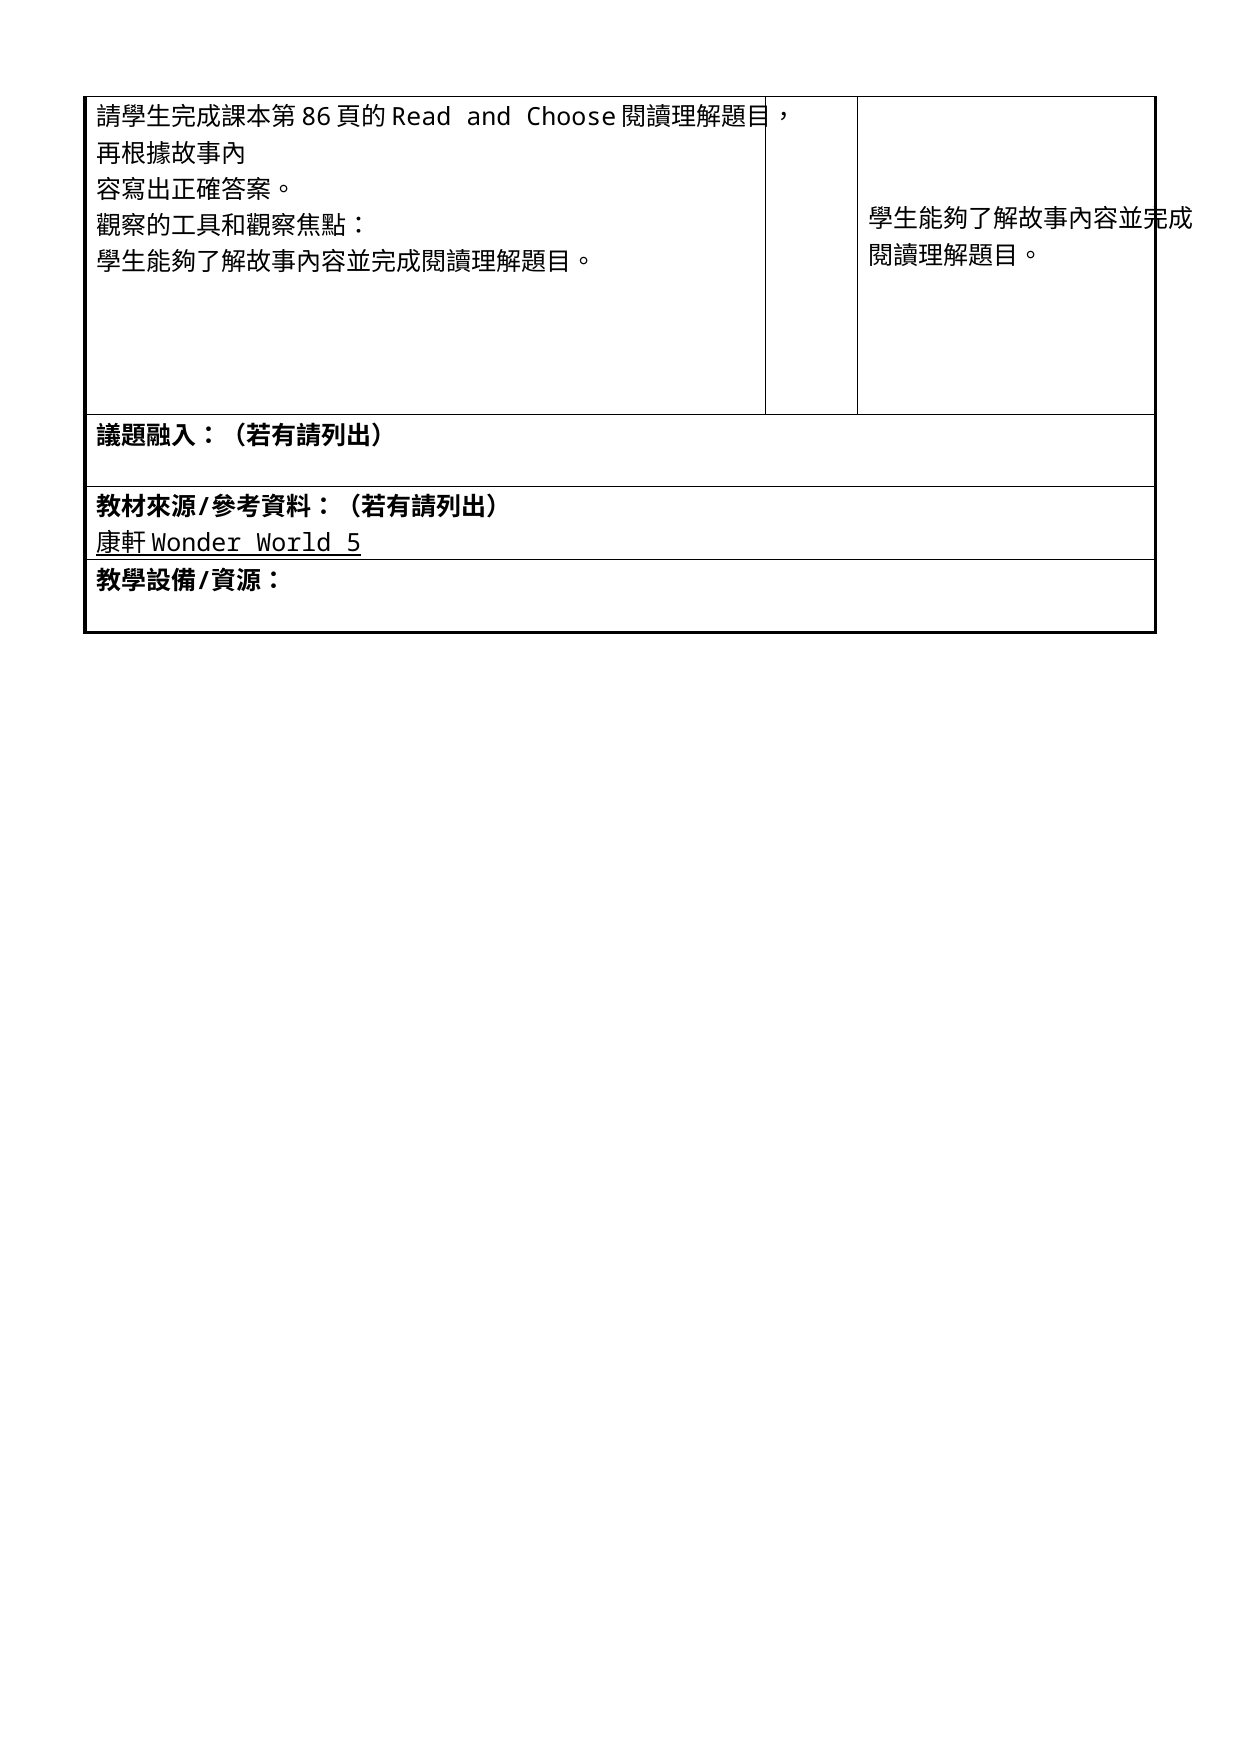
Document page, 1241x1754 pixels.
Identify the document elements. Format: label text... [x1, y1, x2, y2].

table_cell 議題融入：（若有請列出） [87, 415, 1154, 486]
table_cell 教材來源/參考資料：（若有請列出） 康軒Wonder World 5 [87, 487, 1154, 559]
table_cell [766, 97, 857, 414]
table_cell 教學設備/資源： [87, 560, 1154, 631]
table_cell 學生能夠了解故事內容並完成閱讀理解題目。 [858, 97, 1154, 414]
table_cell 教學活動： 單字教學活動 Listen and Say 教師利用單字圖卡及字卡，帶領學生唸出單字。 Listen and Number 1.教師播放Super E-Book，學生依聽到的單字在空格中填入數字。 練習活動： 幸運對對碰 教師隨意說出單字的前半段，請同學說出後半段。 故事教學活動： 教師播放Super E-Book導讀影片，簡單說明情境內容，學生聆聽故事內 容。 2. 請學生看課本第84頁至86頁的圖，鼓勵學生說出故事內容。 教學評量方式： 請學生完成課本第86頁的Read and Choose閱讀理解題目，再根據故事內 容寫出正確答案。 觀察的工具和觀察焦點： 學生能夠了解故事內容並完成閱讀理解題目。 [87, 97, 765, 414]
